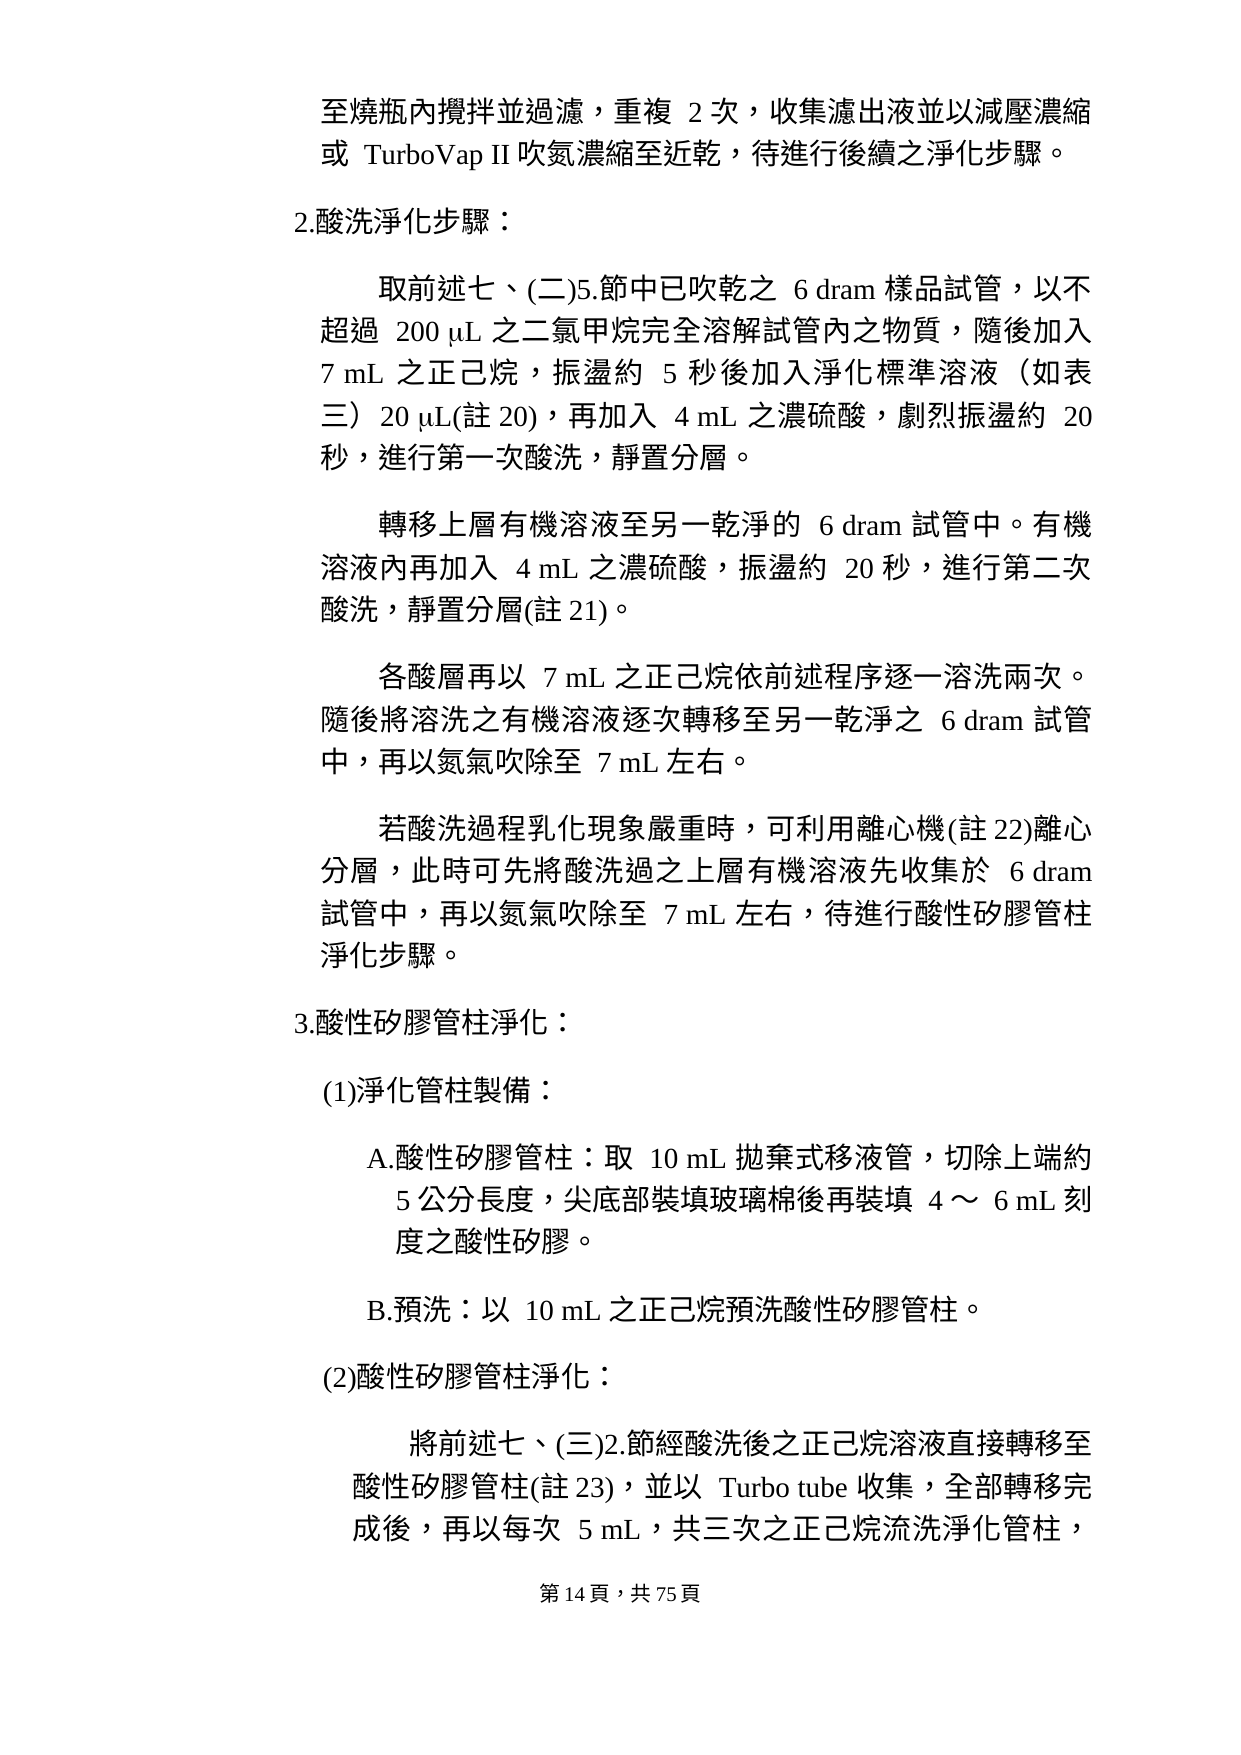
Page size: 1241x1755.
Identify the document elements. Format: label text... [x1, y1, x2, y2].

text (2)酸性矽膠管柱淨化： [323, 1354, 1093, 1396]
text 至燒瓶內攪拌並過濾，重複 2 次，收集濾出液並以減壓濃縮或 TurboVap II 吹氮濃縮至近乾，待進行後續之淨化步驟。 [320, 89, 1093, 173]
text 各酸層再以 7 mL 之正己烷依前述程序逐一溶洗兩次。隨後將溶洗之有機溶液逐次轉移至另一乾淨之 6 dram 試管中，再以氮氣吹除至 7 mL 左右。 [320, 654, 1093, 781]
text 取前述七、(二)5.節中已吹乾之 6 dram 樣品試管，以不超過 200 L 之二氯甲烷完全溶解試管內之物質，隨後加入 7 mL 之正己烷，振盪約 5 秒後加入淨化標準溶液（如表三）20 L(註20)，再加入 4 mL 之濃硫酸，劇烈振盪約 20 秒，進行第一次酸洗，靜置分層。 [320, 266, 1093, 477]
text 將前述七、(三)2.節經酸洗後之正己烷溶液直接轉移至酸性矽膠管柱(註23)，並以 Turbo tube 收集，全部轉移完成後，再以每次 5 mL，共三次之正己烷流洗淨化管柱， [352, 1421, 1093, 1548]
text 2.酸洗淨化步驟： [293, 198, 1093, 241]
text A.酸性矽膠管柱：取 10 mL 拋棄式移液管，切除上端約 5 公分長度，尖底部裝填玻璃棉後再裝填 4 〜 6 mL 刻度之酸性矽膠。 [366, 1134, 1093, 1261]
text B.預洗：以 10 mL 之正己烷預洗酸性矽膠管柱。 [366, 1286, 1093, 1329]
text 若酸洗過程乳化現象嚴重時，可利用離心機(註22)離心分層，此時可先將酸洗過之上層有機溶液先收集於 6 dram 試管中，再以氮氣吹除至 7 mL 左右，待進行酸性矽膠管柱淨化步驟。 [320, 806, 1093, 975]
text 3.酸性矽膠管柱淨化： [293, 1000, 1093, 1042]
text 轉移上層有機溶液至另一乾淨的 6 dram 試管中。有機溶液內再加入 4 mL 之濃硫酸，振盪約 20 秒，進行第二次酸洗，靜置分層(註21)。 [320, 502, 1093, 629]
text (1)淨化管柱製備： [323, 1067, 1093, 1109]
